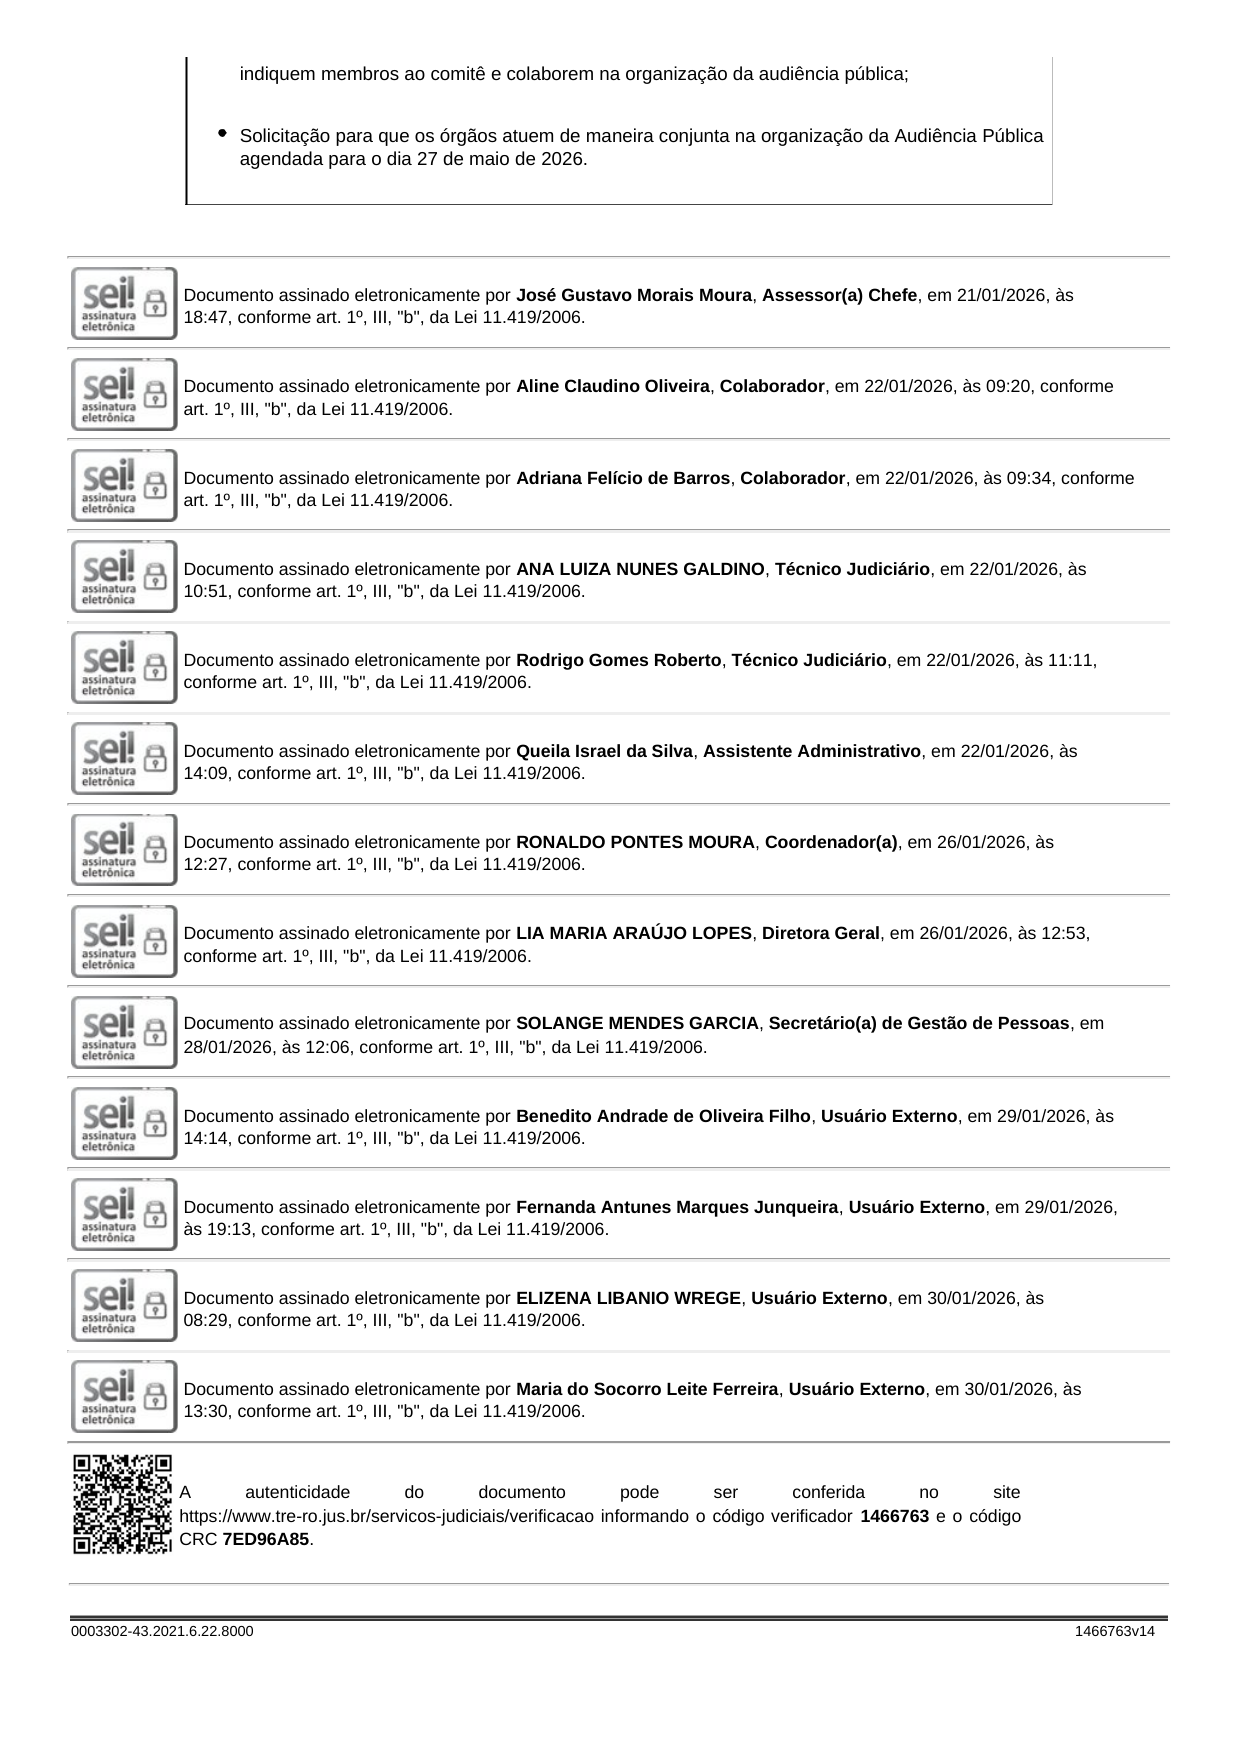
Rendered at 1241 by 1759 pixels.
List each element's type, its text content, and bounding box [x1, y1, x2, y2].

picture [71, 1269, 178, 1342]
text Documento assinado eletronicamente por Rodrigo Gomes Roberto, Técnico Judiciário, em 22/01/2026, às 11:11, conforme art. 1º, III, "b", da Lei 11.419/2006. [183, 650, 1161, 692]
text Documento assinado eletronicamente por LIA MARIA ARAÚJO LOPES, Diretora Geral, em 26/01/2026, às 12:53, conforme art. 1º, III, "b", da Lei 11.419/2006. [183, 923, 1157, 966]
text Documento assinado eletronicamente por Adriana Felício de Barros, Colaborador, em 22/01/2026, às 09:34, conforme art. 1º, III, "b", da Lei 11.419/2006. [183, 467, 1142, 510]
text Solicitação para que os órgãos atuem de maneira conjunta na organização da Audiência Pública agendada para o dia 27 de maio de 2026. [239, 125, 1046, 170]
picture [185, 57, 1053, 205]
text Documento assinado eletronicamente por SOLANGE MENDES GARCIA, Secretário(a) de Gestão de Pessoas, em 28/01/2026, às 12:06, conforme art. 1º, III, "b", da Lei 11.419/2006. [183, 1013, 1136, 1057]
text Documento assinado eletronicamente por Aline Claudino Oliveira, Colaborador, em 22/01/2026, às 09:20, conforme art. 1º, III, "b", da Lei 11.419/2006. [183, 376, 1119, 419]
picture [67, 1167, 1171, 1171]
picture [71, 1087, 178, 1160]
text Documento assinado eletronicamente por Fernanda Antunes Marques Junqueira, Usuário Externo, em 29/01/2026, às 19:13, conforme art. 1º, III, "b", da Lei 11.419/2006. [183, 1196, 1136, 1239]
picture [71, 540, 178, 613]
picture [71, 1360, 178, 1433]
picture [71, 267, 178, 340]
text Documento assinado eletronicamente por Maria do Socorro Leite Ferreira, Usuário Externo, em 30/01/2026, às 13:30, conforme art. 1º, III, "b", da Lei 11.419/2006. [183, 1379, 1105, 1421]
text indiquem membros ao comitê e colaborem na organização da audiência pública; [239, 62, 1169, 84]
text Documento assinado eletronicamente por Benedito Andrade de Oliveira Filho, Usuário Externo, em 29/01/2026, às 14:14, conforme art. 1º, III, "b", da Lei 11.419/2006. [183, 1105, 1140, 1148]
picture [67, 1258, 1171, 1262]
picture [67, 529, 1171, 533]
text Documento assinado eletronicamente por ELIZENA LIBANIO WREGE, Usuário Externo, em 30/01/2026, às 08:29, conforme art. 1º, III, "b", da Lei 11.419/2006. [183, 1288, 1057, 1330]
picture [71, 814, 178, 886]
text Documento assinado eletronicamente por Queila Israel da Silva, Assistente Administrativo, em 22/01/2026, às 14:09, conforme art. 1º, III, "b", da Lei 11.419/2006. [183, 741, 1094, 783]
picture [71, 905, 178, 978]
picture [70, 1615, 1168, 1621]
text Documento assinado eletronicamente por José Gustavo Morais Moura, Assessor(a) Chefe, em 21/01/2026, às 18:47, conforme art. 1º, III, "b", da Lei 11.419/2006. [183, 285, 1078, 328]
picture [71, 631, 178, 704]
text A autenticidade do documento pode ser conferida no site https://www.tre-ro.jus.br/servicos-judiciais/verificacao informando o código verificador 1466763 e o código CRC 7ED96A85. [179, 1482, 1021, 1549]
picture [71, 996, 178, 1069]
picture [71, 722, 178, 795]
text Documento assinado eletronicamente por RONALDO PONTES MOURA, Coordenador(a), em 26/01/2026, às 12:27, conforme art. 1º, III, "b", da Lei 11.419/2006. [183, 832, 1063, 874]
picture [71, 358, 178, 431]
picture [71, 449, 178, 522]
picture [67, 1441, 1171, 1556]
text 0003302-43.2021.6.22.8000 1466763v14 [71, 1622, 1169, 1639]
picture [71, 1178, 178, 1251]
text Documento assinado eletronicamente por ANA LUIZA NUNES GALDINO, Técnico Judiciário, em 22/01/2026, às 10:51, conforme art. 1º, III, "b", da Lei 11.419/2006. [183, 558, 1105, 601]
